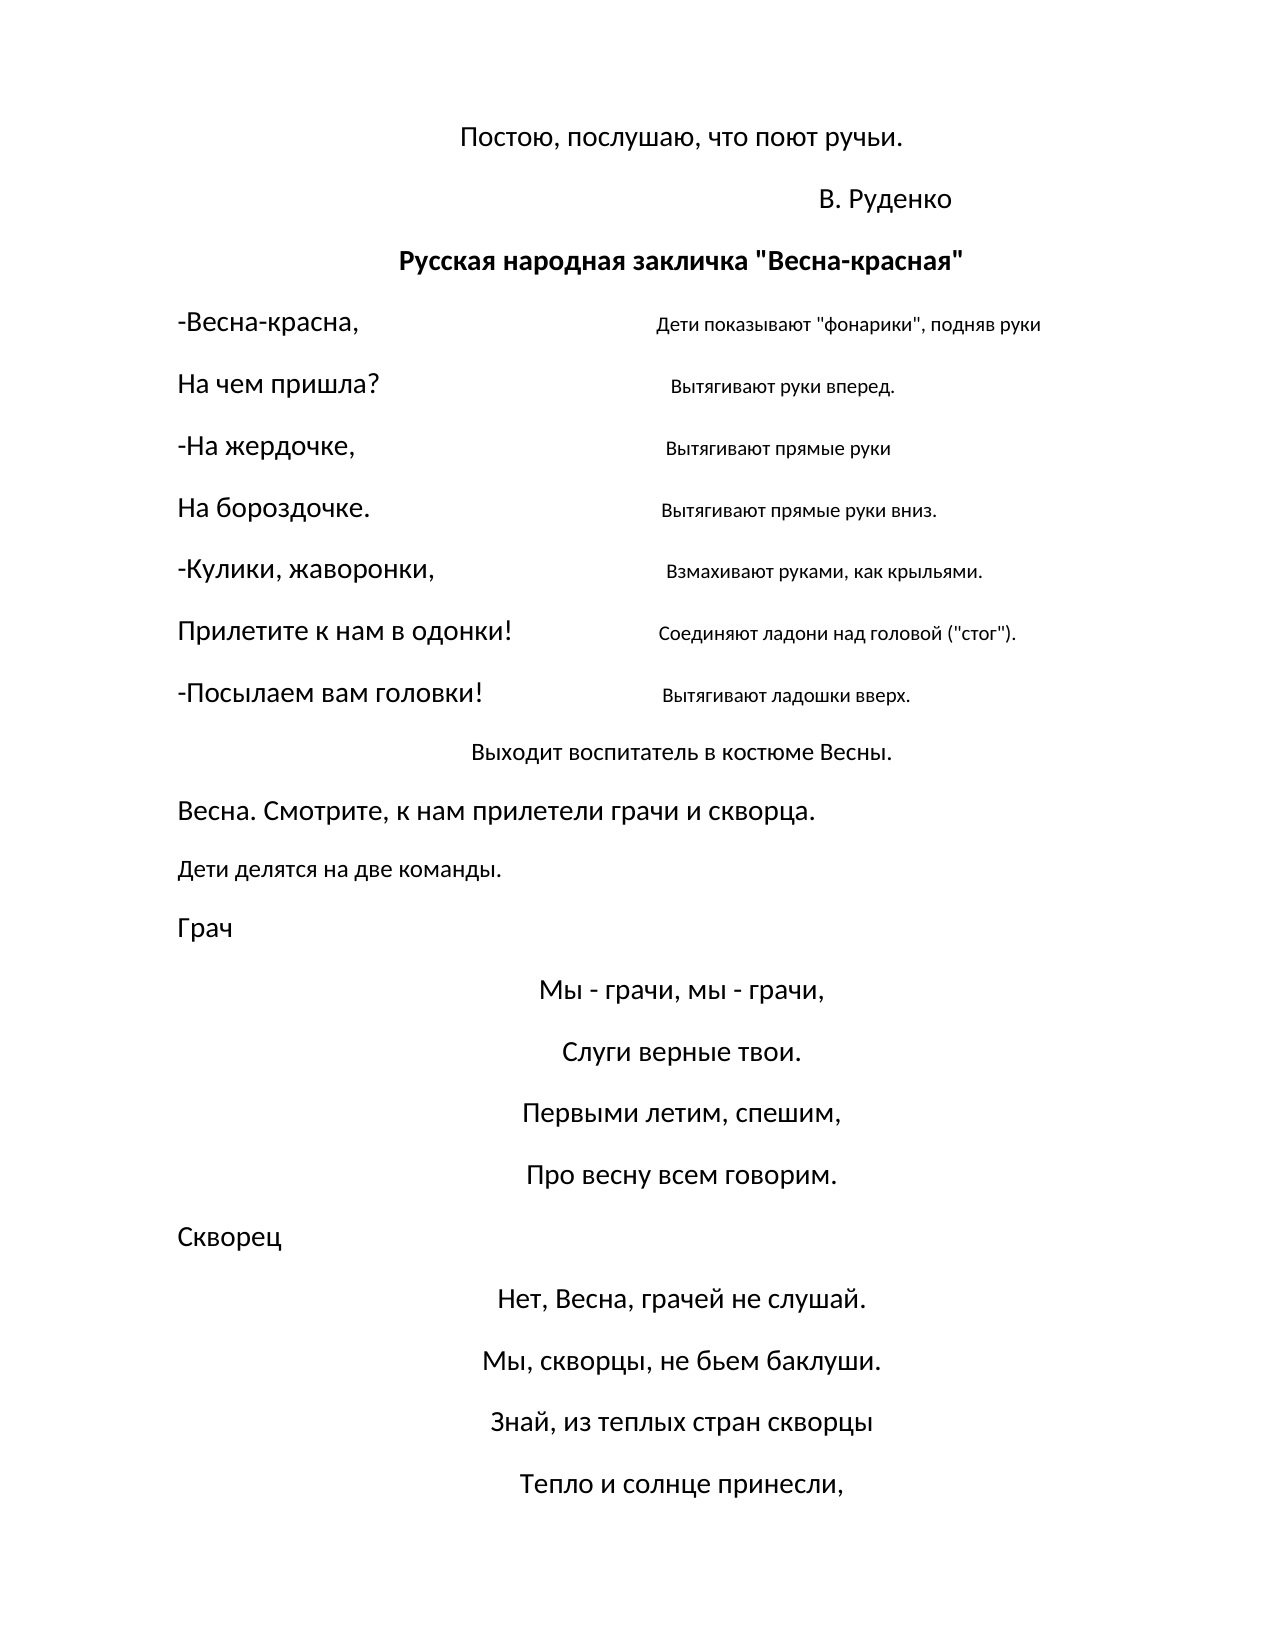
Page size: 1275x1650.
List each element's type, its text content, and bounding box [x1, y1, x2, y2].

text Мы, скворцы, не бьем баклуши. [177, 1342, 1186, 1377]
text В. Руденко [177, 180, 1186, 216]
text Нет, Весна, грачей не слушай. [177, 1280, 1186, 1316]
text -На жердочке, Вытягивают прямые руки [177, 427, 1186, 463]
text Дети делятся на две команды. [177, 853, 1186, 884]
text На бороздочке. Вытягивают прямые руки вниз. [177, 489, 1186, 524]
text Первыми летим, спешим, [177, 1094, 1186, 1130]
text -Посылаем вам головки! Вытягивают ладошки вверх. [177, 674, 1186, 710]
text Выходит воспитатель в костюме Весны. [177, 736, 1186, 766]
text Постою, послушаю, что поют ручьи. [177, 118, 1186, 154]
text Мы - грачи, мы - грачи, [177, 971, 1186, 1007]
text На чем пришла? Вытягивают руки вперед. [177, 365, 1186, 401]
text Весна. Смотрите, к нам прилетели грачи и скворца. [177, 792, 1186, 827]
text -Весна-красна, Дети показывают "фонарики", подняв руки [177, 303, 1186, 339]
text Слуги верные твои. [177, 1033, 1186, 1068]
text Русская народная закличка "Весна-красная" [177, 242, 1186, 277]
text Тепло и солнце принесли, [177, 1465, 1186, 1501]
text -Кулики, жаворонки, Взмахивают руками, как крыльями. [177, 551, 1186, 586]
text Прилетите к нам в одонки! Соединяют ладони над головой ("стог"). [177, 612, 1186, 648]
text Скворец [177, 1218, 1186, 1254]
text Знай, из теплых стран скворцы [177, 1403, 1186, 1439]
text Про весну всем говорим. [177, 1156, 1186, 1192]
text Грач [177, 909, 1186, 945]
